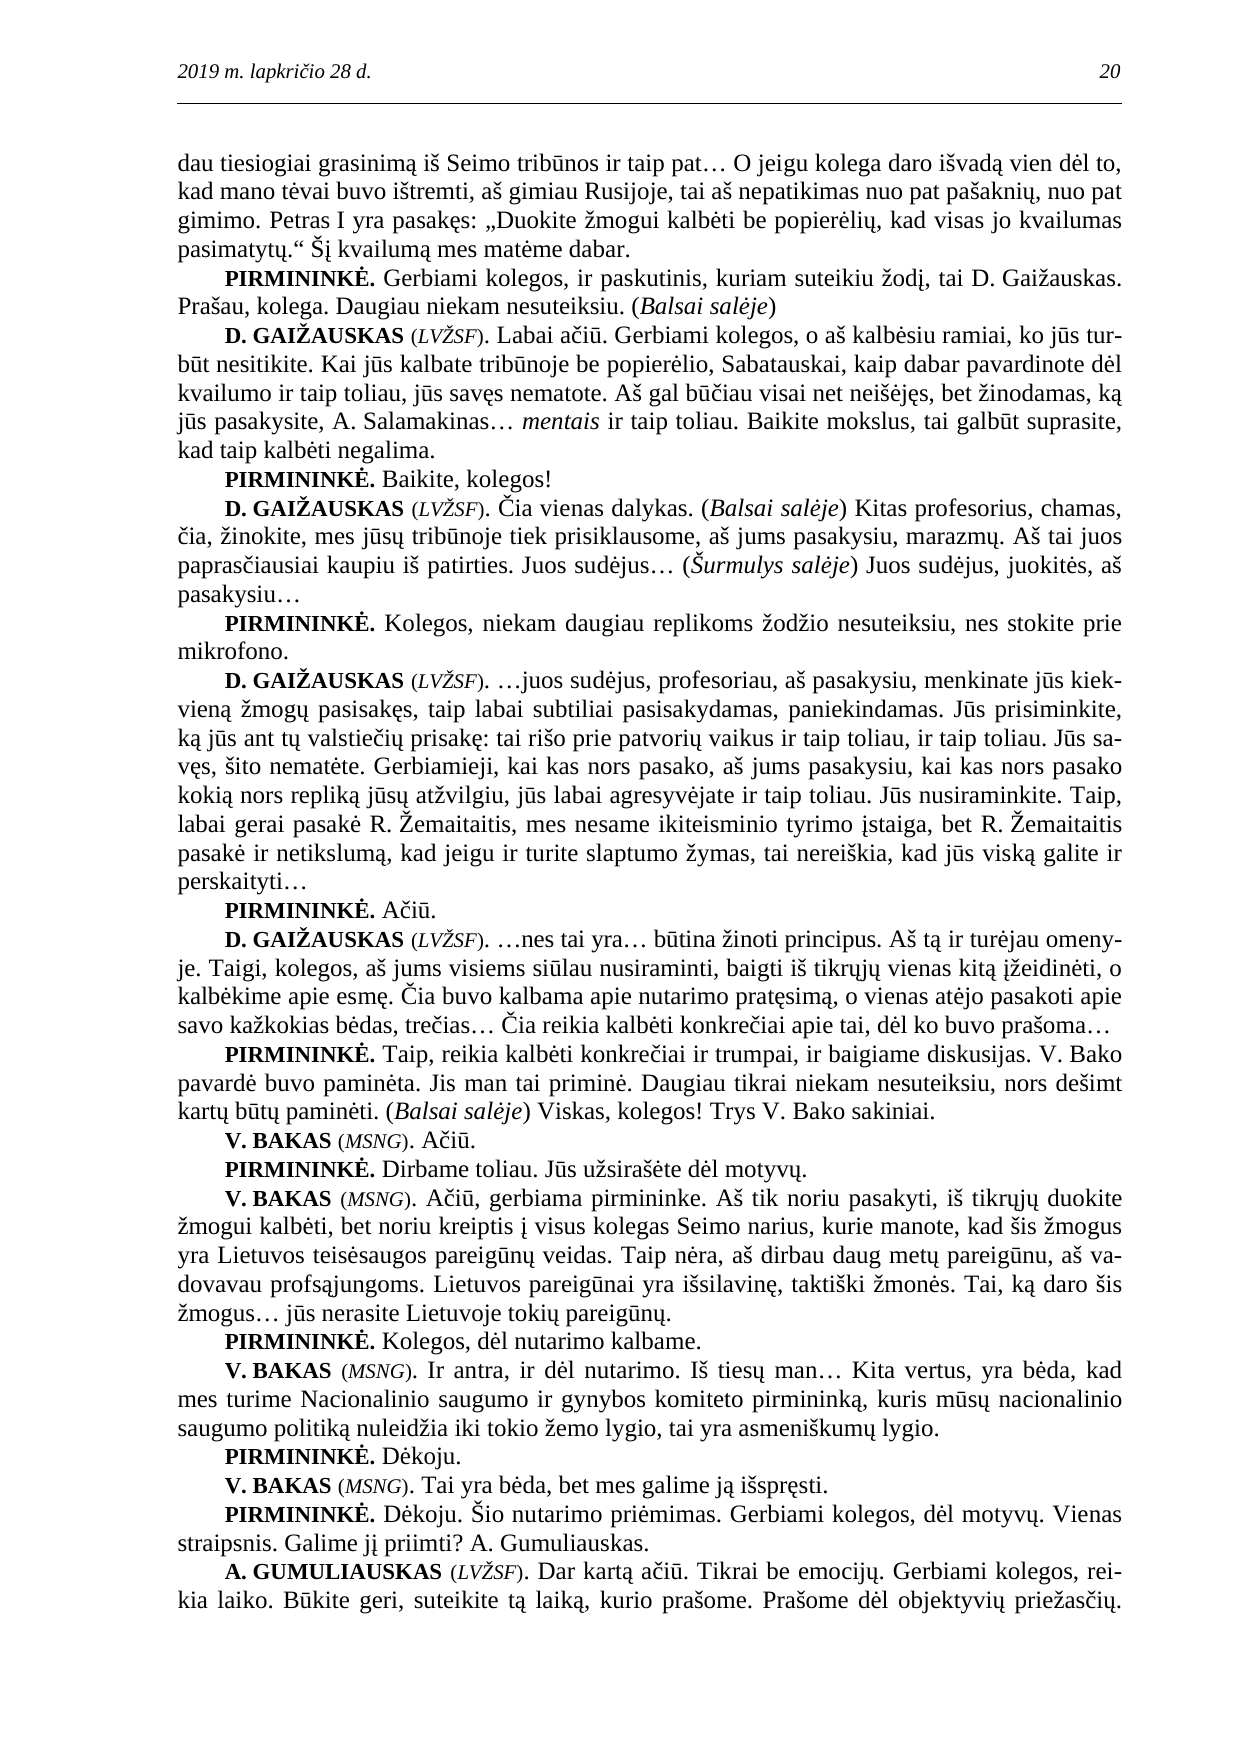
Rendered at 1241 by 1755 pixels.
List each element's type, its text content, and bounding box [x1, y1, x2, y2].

text PIRMININKĖ. Ačiū. [177, 895, 1122, 924]
text A. GUMULIAUSKAS (LVŽSF). Dar kar­tą ačiū. Tik­rai be emo­ci­jų. Ger­bia­mi ko­le­gos, rei­kia lai­ko. Bū­ki­te ge­ri, su­tei­ki­te tą lai­ką, ku­rio pra­šo­me. Pra­šo­me dėl ob­jek­ty­vių prie­žas­čių. [177, 1556, 1122, 1614]
text D. GAIŽAUSKAS (LVŽSF). …nes tai yra… bū­ti­na ži­no­ti prin­ci­pus. Aš tą ir tu­rė­jau ome­ny­je. Tai­gi, ko­le­gos, aš jums vi­siems siū­lau nu­si­ra­min­ti, baigti iš tik­rų­jų vie­nas ki­tą įžei­di­nė­ti, o kal­bė­ki­me apie es­mę. Čia bu­vo kal­ba­ma apie nu­ta­ri­mo pra­tę­si­mą, o vie­nas at­ėjo pa­sa­ko­ti apie sa­vo kaž­ko­kias bė­das, tre­čias… Čia rei­kia kal­bė­ti kon­kre­čiai apie tai, dėl ko bu­vo pra­šo­ma… [177, 924, 1122, 1039]
text PIRMININKĖ. Bai­ki­te, ko­le­gos! [177, 464, 1122, 493]
text PIRMININKĖ. Ko­le­gos, dėl nu­ta­ri­mo kal­ba­me. [177, 1326, 1122, 1355]
text D. GAIŽAUSKAS (LVŽSF). Čia vie­nas da­ly­kas. (Bal­sai sa­lė­je) Ki­tas pro­fe­so­rius, cha­mas, čia, ži­no­ki­te, mes jū­sų tri­bū­no­je tiek pri­sik­lau­so­me, aš jums pa­sa­ky­siu, ma­raz­mų. Aš tai juos pa­pras­čiau­siai kau­piu iš pa­tir­ties. Juos su­dė­jus… (Šur­mu­lys sa­lė­je) Juos su­dė­jus, juo­ki­tės, aš pa­sa­ky­siu… [177, 493, 1122, 608]
text V. BAKAS (MSNG). Ir an­tra, ir dėl nu­ta­ri­mo. Iš tie­sų man… Ki­ta ver­tus, yra bė­da, kad mes tu­ri­me Na­cio­na­li­nio sau­gu­mo ir gy­ny­bos ko­mi­te­to pir­mi­nin­ką, ku­ris mū­sų na­cio­na­li­nio sau­gu­mo po­li­ti­ką nu­lei­džia iki to­kio že­mo ly­gio, tai yra as­me­niš­ku­mų ly­gio. [177, 1355, 1122, 1441]
text V. BAKAS (MSNG). Ačiū. [177, 1125, 1122, 1154]
text PIRMININKĖ. Ko­le­gos, nie­kam dau­giau re­pli­koms žo­džio ne­su­teik­siu, nes sto­ki­te prie mik­ro­fo­no. [177, 608, 1122, 665]
text PIRMININKĖ. Dė­ko­ju. [177, 1441, 1122, 1470]
text D. GAIŽAUSKAS (LVŽSF). La­bai ačiū. Ger­bia­mi ko­le­gos, o aš kal­bė­siu ra­miai, ko jūs tur­būt ne­si­ti­ki­te. Kai jūs kal­ba­te tri­bū­no­je be po­pie­rė­lio, Sa­ba­taus­kai, kaip da­bar pa­var­di­no­te dėl kvai­lu­mo ir taip to­liau, jūs sa­vęs ne­ma­to­te. Aš gal bū­čiau vi­sai net ne­iš­ėjęs, bet ži­no­da­mas, ką jūs pa­sa­ky­si­te, A. Sa­la­ma­ki­nas… men­tais ir taip to­liau. Bai­ki­te moks­lus, tai gal­būt su­pra­si­te, kad taip kal­bė­ti ne­ga­li­ma. [177, 320, 1122, 464]
text PIRMININKĖ. Ger­bia­mi ko­le­gos, ir pas­ku­ti­nis, ku­riam su­tei­kiu žo­dį, tai D. Gai­žaus­kas. Pra­šau, ko­le­ga. Dau­giau nie­kam ne­su­teik­siu. (Bal­sai sa­lė­je) [177, 263, 1122, 320]
text PIRMININKĖ. Dė­ko­ju. Šio nu­ta­ri­mo pri­ėmi­mas. Ger­bia­mi ko­le­gos, dėl mo­ty­vų. Vie­nas straips­nis. Ga­li­me jį pri­im­ti? A. Gu­mu­liaus­kas. [177, 1499, 1122, 1556]
text V. BAKAS (MSNG). Tai yra bė­da, bet mes ga­li­me ją iš­spręs­ti. [177, 1470, 1122, 1499]
text PIRMININKĖ. Taip, rei­kia kal­bė­ti kon­kre­čiai ir trum­pai, ir bai­gia­me dis­ku­si­jas. V. Ba­ko pa­var­dė bu­vo pa­mi­nė­ta. Jis man tai pri­mi­nė. Dau­giau tik­rai nie­kam ne­su­teik­siu, nors de­šimt kar­tų bū­tų pa­mi­nė­ti. (Bal­sai sa­lė­je) Vis­kas, ko­le­gos! Trys V. Ba­ko sa­ki­niai. [177, 1039, 1122, 1125]
text PIRMININKĖ. Dir­ba­me to­liau. Jūs už­si­ra­šė­te dėl mo­ty­vų. [177, 1154, 1122, 1183]
text D. GAIŽAUSKAS (LVŽSF). …juos su­dė­jus, pro­fe­so­riau, aš pa­sa­ky­siu, men­ki­na­te jūs kiek­vie­ną žmo­gų pa­si­sa­kęs, taip la­bai sub­ti­liai pa­si­sa­ky­da­mas, pa­nie­kin­da­mas. Jūs pri­si­min­ki­te, ką jūs ant tų vals­tie­čių pri­sa­kę: tai ri­šo prie pa­tvo­rių vai­kus ir taip to­liau, ir taip to­liau. Jūs sa­vęs, ši­to ne­ma­tė­te. Ger­bia­mie­ji, kai kas nors pa­sa­ko, aš jums pa­sa­ky­siu, kai kas nors pa­sa­ko ko­kią nors re­pli­ką jū­sų at­žvil­giu, jūs la­bai ­ag­re­sy­vė­ja­te ir taip to­liau. Jūs nu­si­ra­min­ki­te. Taip, la­bai ge­rai pa­sa­kė R. Že­mai­tai­tis, mes ne­sa­me iki­teis­mi­nio ty­ri­mo įstai­ga, bet R. Že­mai­tai­tis pa­sa­kė ir ne­tiks­lu­mą, kad jei­gu ir tu­ri­te slap­tu­mo žy­mas, tai ne­reiš­kia, kad jūs vis­ką ga­li­te ir per­skai­ty­ti… [177, 665, 1122, 895]
text dau tie­sio­giai gra­si­ni­mą iš Sei­mo tri­bū­nos ir taip pat… O jei­gu ko­le­ga da­ro iš­va­dą vien dėl to, kad ma­no tė­vai bu­vo iš­trem­ti, aš gi­miau Ru­si­jo­je, tai aš ne­pa­ti­ki­mas nuo pat pa­šak­nių, nuo pat gi­mi­mo. Pet­ras I yra pa­sa­kęs: „Duo­ki­te žmo­gui kal­bė­ti be po­pie­rė­lių, kad vi­sas jo kvai­lu­mas pa­si­ma­ty­tų.“ Šį kvai­lu­mą mes ma­tė­me da­bar. [177, 148, 1122, 263]
text V. BAKAS (MSNG). Ačiū, ger­bia­ma pir­mi­nin­ke. Aš tik no­riu pa­sa­ky­ti, iš tik­rų­jų duo­ki­te žmo­gui kal­bė­ti, bet no­riu kreip­tis į vi­sus ko­le­gas Sei­mo na­rius, ku­rie ma­no­te, kad šis žmo­gus yra Lie­tu­vos tei­sė­sau­gos pa­rei­gū­nų vei­das. Taip nė­ra, aš dir­bau daug me­tų pa­rei­gū­nu, aš va­do­va­vau prof­są­jun­goms. Lie­tu­vos pa­rei­gū­nai yra iš­si­la­vi­nę, tak­tiš­ki žmo­nės. Tai, ką da­ro šis žmo­gus… jūs ne­ra­si­te Lie­tu­vo­je to­kių pa­rei­gū­nų. [177, 1183, 1122, 1326]
